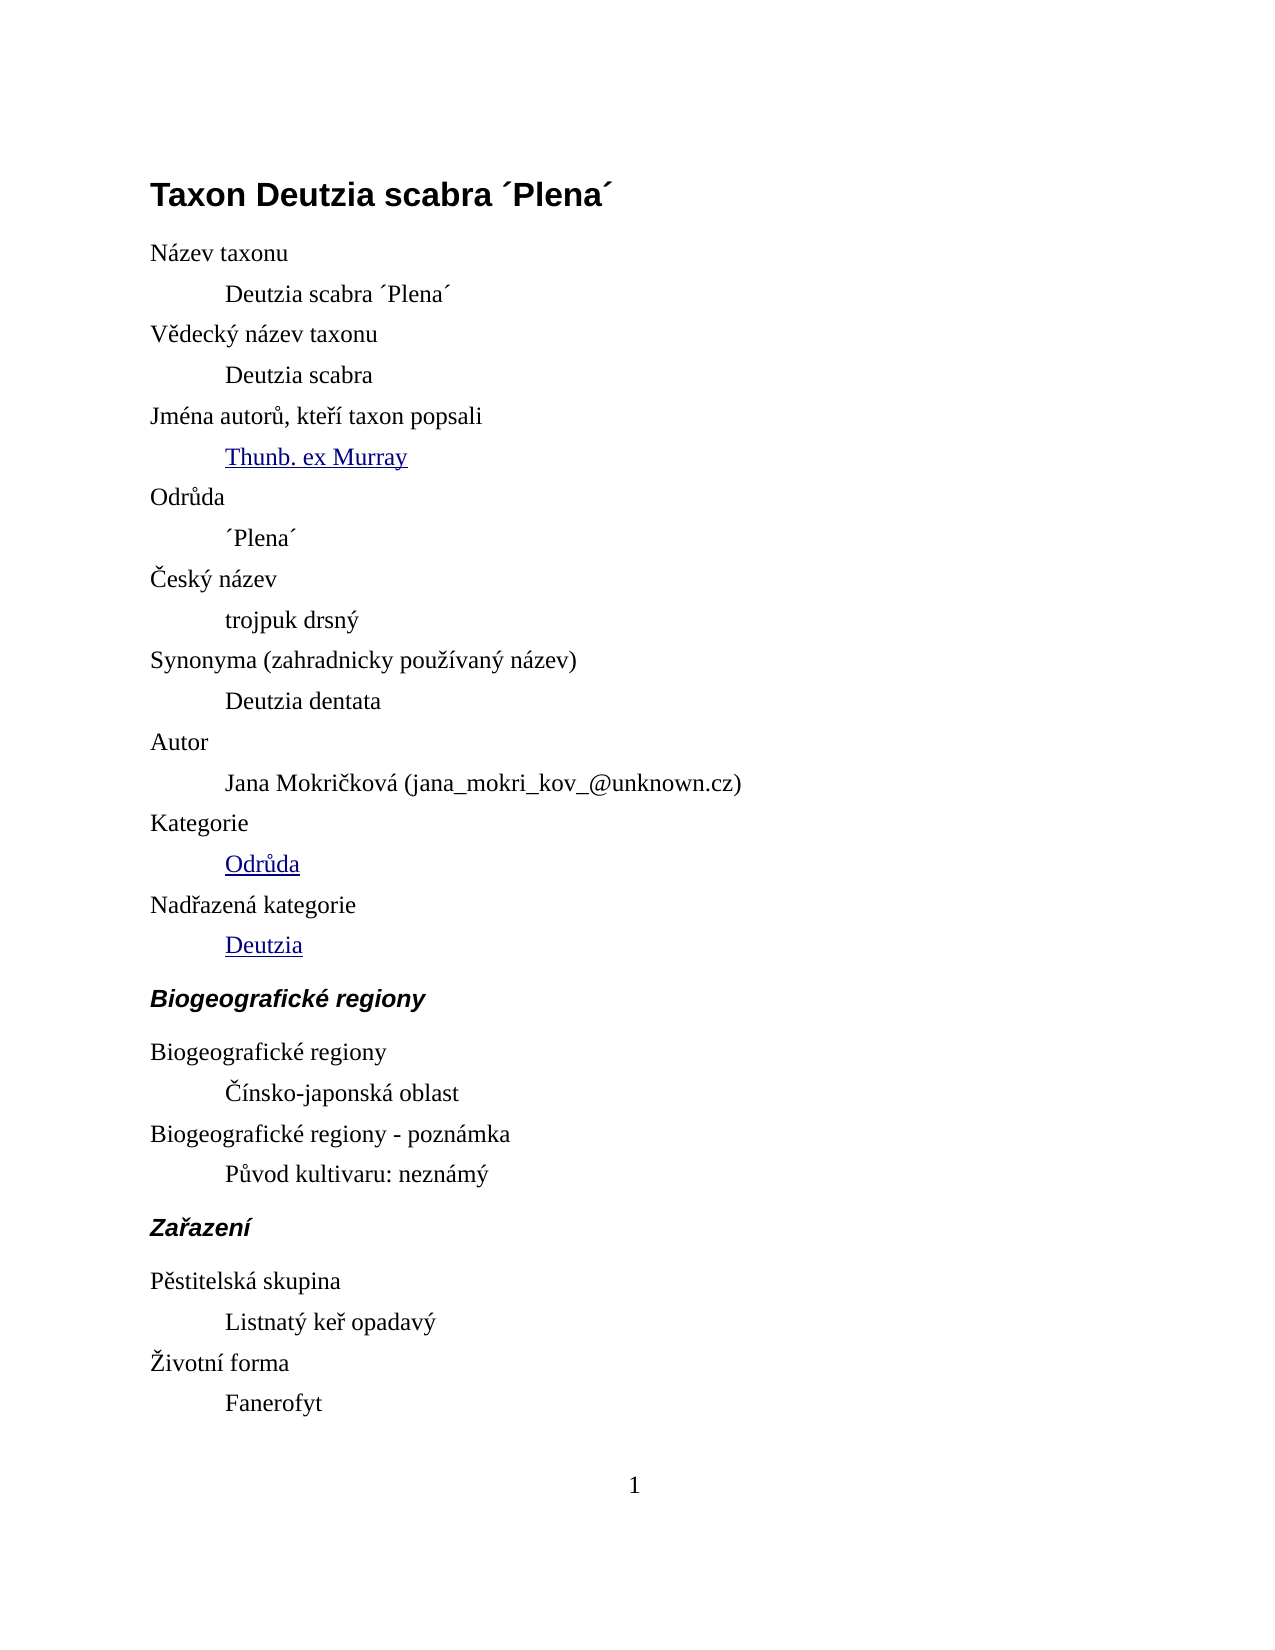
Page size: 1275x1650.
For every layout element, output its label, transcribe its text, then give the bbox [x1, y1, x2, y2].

text Nadřazená kategorie [150, 890, 1125, 918]
text Český název [150, 564, 1125, 593]
text Deutzia scabra [225, 360, 1125, 389]
text Odrůda [150, 482, 1125, 511]
subtitle Taxon Deutzia scabra ´Plena´ [150, 175, 1125, 214]
text Autor [150, 727, 1125, 756]
text Synonyma (zahradnicky používaný název) [150, 645, 1125, 674]
subtitle Zařazení [150, 1213, 1125, 1242]
text Deutzia [225, 931, 1125, 959]
text Deutzia scabra ´Plena´ [225, 279, 1125, 308]
text Životní forma [150, 1348, 1125, 1376]
text Deutzia dentata [225, 686, 1125, 715]
text Původ kultivaru: neznámý [225, 1159, 1125, 1188]
text Biogeografické regiony - poznámka [150, 1119, 1125, 1147]
text Odrůda [225, 849, 1125, 878]
text Listnatý keř opadavý [225, 1307, 1125, 1336]
subtitle Biogeografické regiony [150, 984, 1125, 1013]
text Biogeografické regiony [150, 1037, 1125, 1066]
text Pěstitelská skupina [150, 1266, 1125, 1295]
text Thunb. ex Murray [225, 442, 1125, 471]
text Jména autorů, kteří taxon popsali [150, 401, 1125, 430]
text Název taxonu [150, 238, 1125, 267]
text Fanerofyt [225, 1388, 1125, 1417]
text Kategorie [150, 808, 1125, 837]
text Vědecký název taxonu [150, 319, 1125, 348]
text Jana Mokričková (jana_mokri_kov_@unknown.cz) [225, 768, 1125, 796]
text trojpuk drsný [225, 605, 1125, 633]
text ´Plena´ [225, 523, 1125, 552]
text Čínsko-japonská oblast [225, 1078, 1125, 1107]
